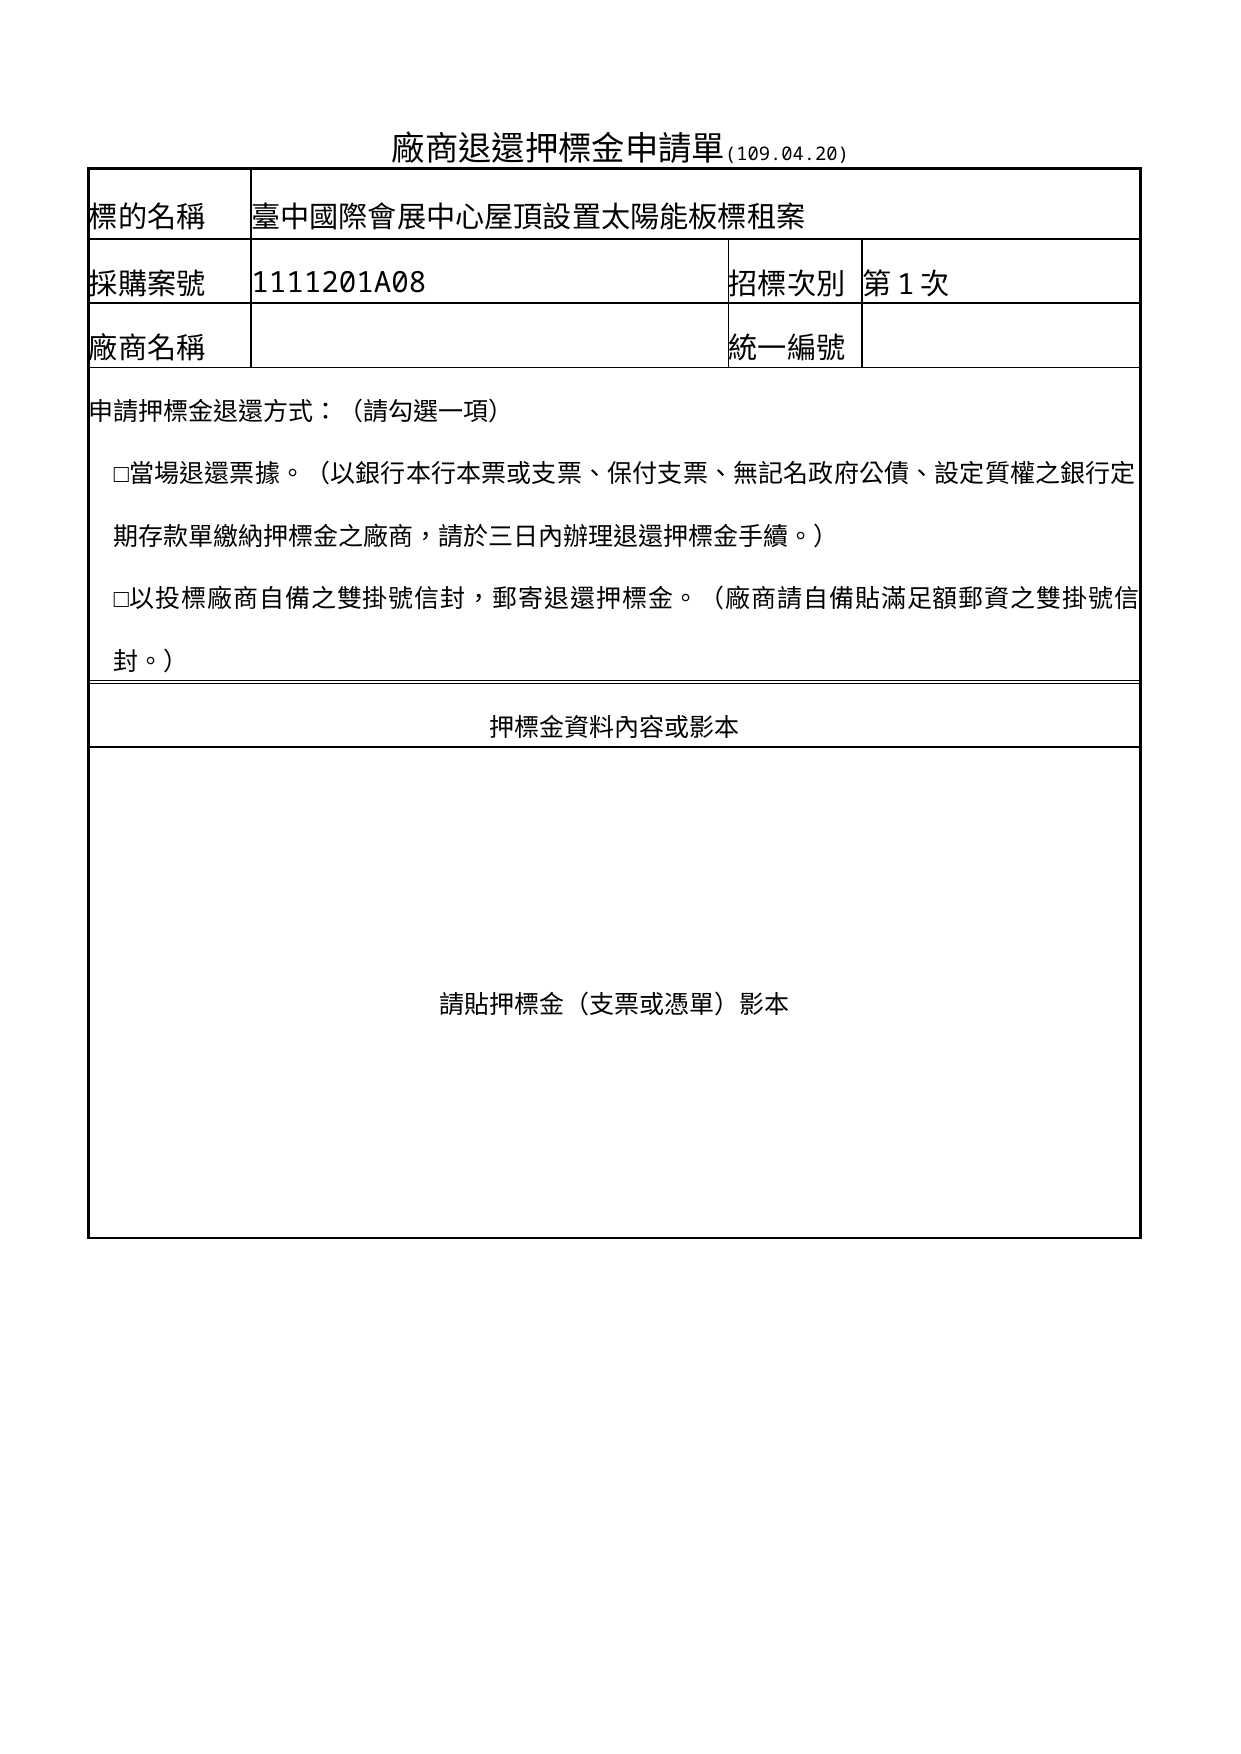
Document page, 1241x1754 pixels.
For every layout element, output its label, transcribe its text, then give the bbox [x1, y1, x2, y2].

table_cell [252, 304, 728, 366]
table_header 臺中國際會展中心屋頂設置太陽能板標租案 [252, 170, 1139, 238]
table_cell 第1次 [863, 240, 1139, 302]
table_cell 採購案號 [90, 240, 250, 302]
table_cell [863, 304, 1139, 366]
table_cell 1111201A08 [252, 240, 728, 302]
table_cell 招標次別 [729, 240, 861, 302]
table_cell 押標金資料內容或影本 [90, 684, 1139, 746]
table_cell 請貼押標金（支票或憑單）影本 [90, 748, 1139, 1237]
table_header 標的名稱 [90, 170, 250, 238]
text 廠商退還押標金申請單(109.04.20) [89, 104, 1152, 167]
table_cell 申請押標金退還方式：（請勾選一項） □當場退還票據。（以銀行本行本票或支票、保付支票、無記名政府公債、設定質權之銀行定期存款單繳納押標金之廠商，請於三日內辦理退還押標金手續。） □以投標廠商自備之雙掛號信封，郵寄退還押標金。（廠商請自備貼滿足額郵資之雙掛號信封。） [90, 368, 1139, 680]
table_cell 統一編號 [729, 304, 861, 366]
table_cell 廠商名稱 [90, 304, 250, 366]
